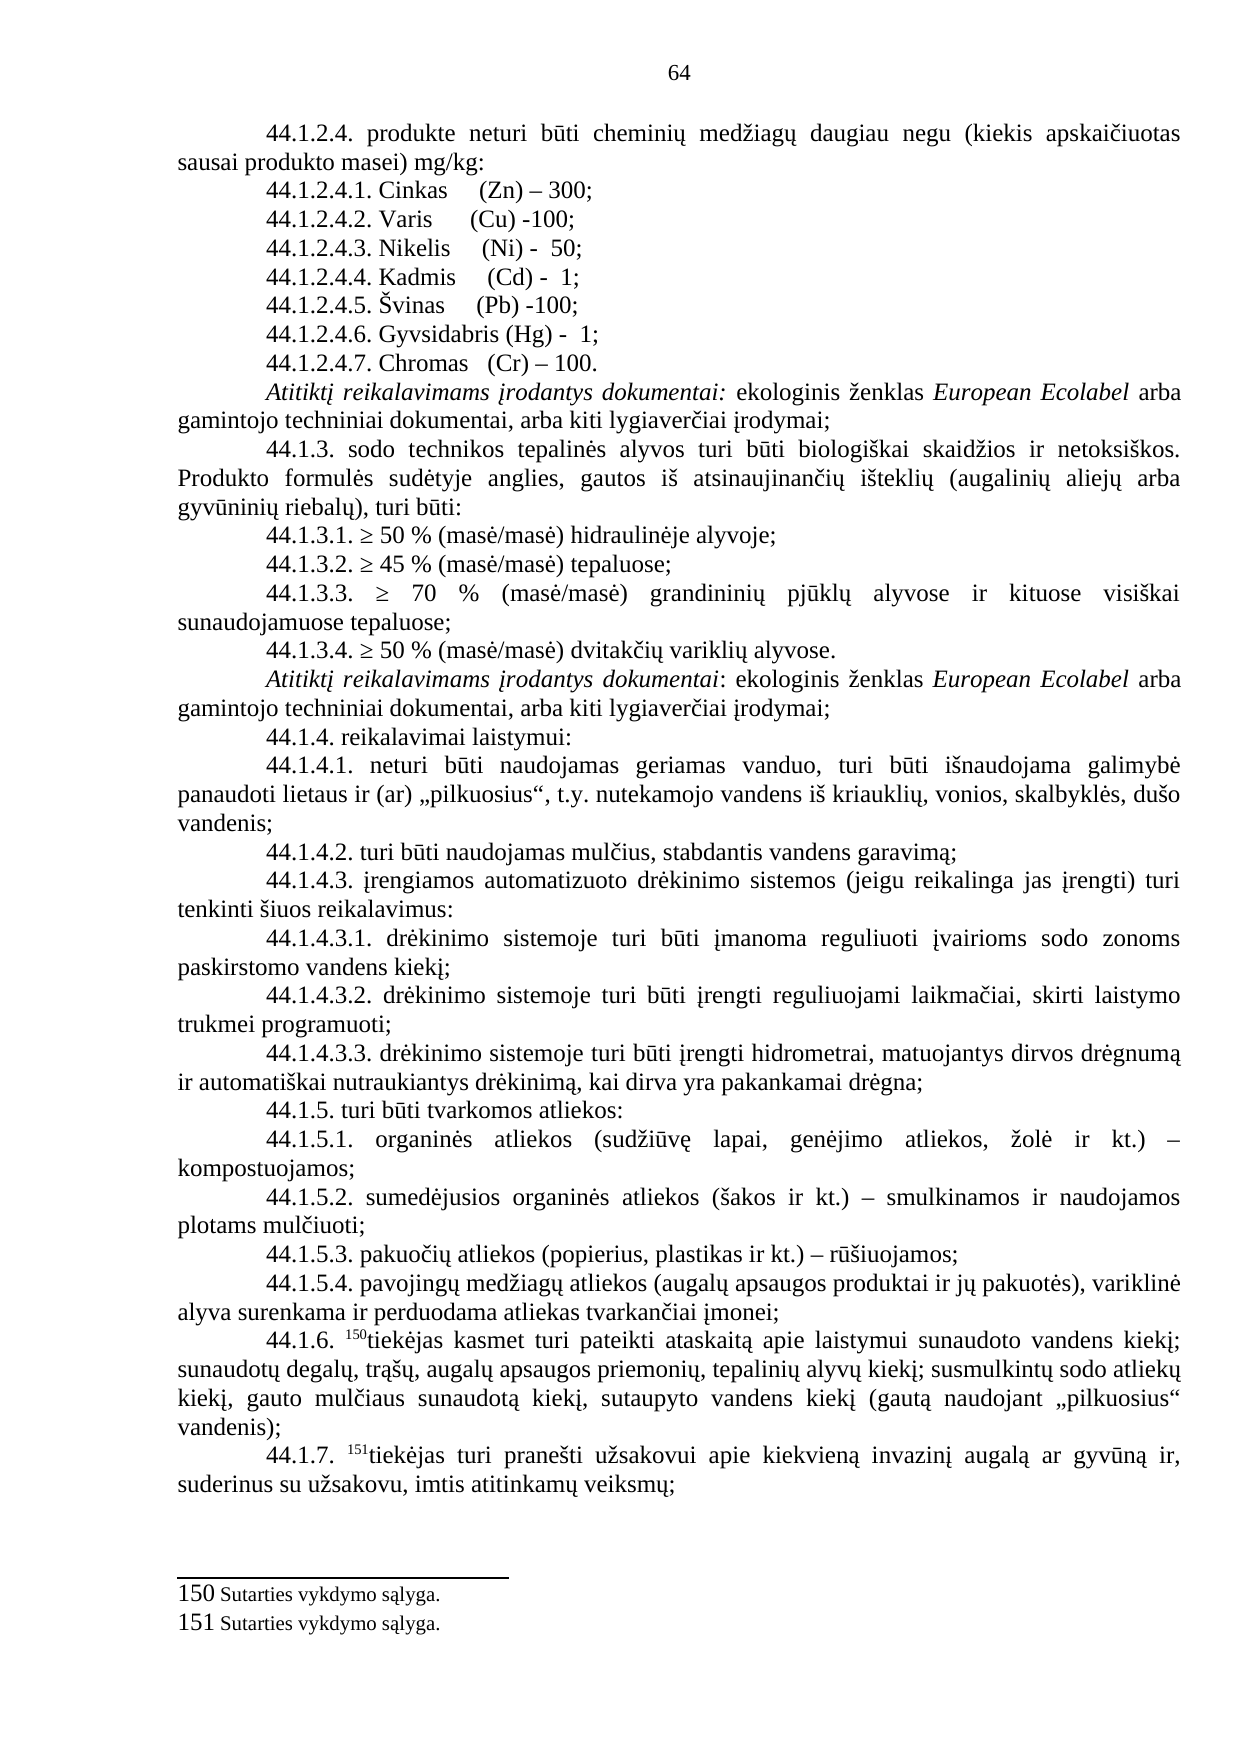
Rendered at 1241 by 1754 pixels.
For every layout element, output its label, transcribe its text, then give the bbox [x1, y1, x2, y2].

text 44.1.2.4.7. Chromas (Cr) – 100. [177, 348, 1181, 377]
text Sutarties vykdymo sąlyga. [177, 1578, 1181, 1607]
text 44.1.4.1. neturi būti naudojamas geriamas vanduo, turi būti išnaudojama galimybė panaudoti lietaus ir (ar) „pilkuosius“, t.y. nutekamojo vandens iš kriauklių, vonios, skalbyklės, dušo vandenis; [177, 751, 1181, 837]
text 44.1.2.4.2. Varis (Cu) -100; [177, 204, 1181, 233]
text 44.1.5.3. pakuočių atliekos (popierius, plastikas ir kt.) – rūšiuojamos; [177, 1239, 1181, 1268]
text 44.1.4.3.3. drėkinimo sistemoje turi būti įrengti hidrometrai, matuojantys dirvos drėgnumą ir automatiškai nutraukiantys drėkinimą, kai dirva yra pakankamai drėgna; [177, 1038, 1181, 1096]
text 44.1.2.4.4. Kadmis (Cd) - 1; [177, 262, 1181, 291]
text 44.1.4. reikalavimai laistymui: [177, 722, 1181, 751]
text 44.1.2.4.3. Nikelis (Ni) - 50; [177, 233, 1181, 262]
text 44.1.5.1. organinės atliekos (sudžiūvę lapai, genėjimo atliekos, žolė ir kt.) – kompostuojamos; [177, 1124, 1181, 1182]
text 44.1.6. tiekėjas kasmet turi pateikti ataskaitą apie laistymui sunaudoto vandens kiekį; sunaudotų degalų, trąšų, augalų apsaugos priemonių, tepalinių alyvų kiekį; susmulkintų sodo atliekų kiekį, gauto mulčiaus sunaudotą kiekį, sutaupyto vandens kiekį (gautą naudojant „pilkuosius“ vandenis); [177, 1326, 1181, 1441]
text 44.1.4.3. įrengiamos automatizuoto drėkinimo sistemos (jeigu reikalinga jas įrengti) turi tenkinti šiuos reikalavimus: [177, 866, 1181, 923]
text 44.1.5.2. sumedėjusios organinės atliekos (šakos ir kt.) – smulkinamos ir naudojamos plotams mulčiuoti; [177, 1182, 1181, 1239]
text 44.1.5.4. pavojingų medžiagų atliekos (augalų apsaugos produktai ir jų pakuotės), variklinė alyva surenkama ir perduodama atliekas tvarkančiai įmonei; [177, 1268, 1181, 1326]
text Atitiktį reikalavimams įrodantys dokumentai: ekologinis ženklas European Ecolabel arba gamintojo techniniai dokumentai, arba kiti lygiaverčiai įrodymai; [177, 664, 1181, 722]
text 44.1.2.4.5. Švinas (Pb) -100; [177, 291, 1181, 319]
text Sutarties vykdymo sąlyga. [177, 1607, 1181, 1636]
text 44.1.2.4. produkte neturi būti cheminių medžiagų daugiau negu (kiekis apskaičiuotas sausai produkto masei) mg/kg: [177, 118, 1181, 176]
text 44.1.4.3.1. drėkinimo sistemoje turi būti įmanoma reguliuoti įvairioms sodo zonoms paskirstomo vandens kiekį; [177, 923, 1181, 981]
text 44.1.3.3. ≥ 70 % (masė/masė) grandininių pjūklų alyvose ir kituose visiškai sunaudojamuose tepaluose; [177, 578, 1181, 636]
text 44.1.5. turi būti tvarkomos atliekos: [177, 1096, 1181, 1124]
text 44.1.3.2. ≥ 45 % (masė/masė) tepaluose; [177, 549, 1181, 578]
text 44.1.4.3.2. drėkinimo sistemoje turi būti įrengti reguliuojami laikmačiai, skirti laistymo trukmei programuoti; [177, 981, 1181, 1038]
text 44.1.7. tiekėjas turi pranešti užsakovui apie kiekvieną invazinį augalą ar gyvūną ir, suderinus su užsakovu, imtis atitinkamų veiksmų; [177, 1441, 1181, 1498]
text 44.1.4.2. turi būti naudojamas mulčius, stabdantis vandens garavimą; [177, 837, 1181, 866]
text 44.1.2.4.6. Gyvsidabris (Hg) - 1; [177, 319, 1181, 348]
text 44.1.3.1. ≥ 50 % (masė/masė) hidraulinėje alyvoje; [177, 521, 1181, 549]
text 44.1.3.4. ≥ 50 % (masė/masė) dvitakčių variklių alyvose. [177, 636, 1181, 664]
text 44.1.2.4.1. Cinkas (Zn) – 300; [177, 176, 1181, 204]
text Atitiktį reikalavimams įrodantys dokumentai: ekologinis ženklas European Ecolabel arba gamintojo techniniai dokumentai, arba kiti lygiaverčiai įrodymai; [177, 377, 1181, 434]
text 44.1.3. sodo technikos tepalinės alyvos turi būti biologiškai skaidžios ir netoksiškos. Produkto formulės sudėtyje anglies, gautos iš atsinaujinančių išteklių (augalinių aliejų arba gyvūninių riebalų), turi būti: [177, 434, 1181, 521]
